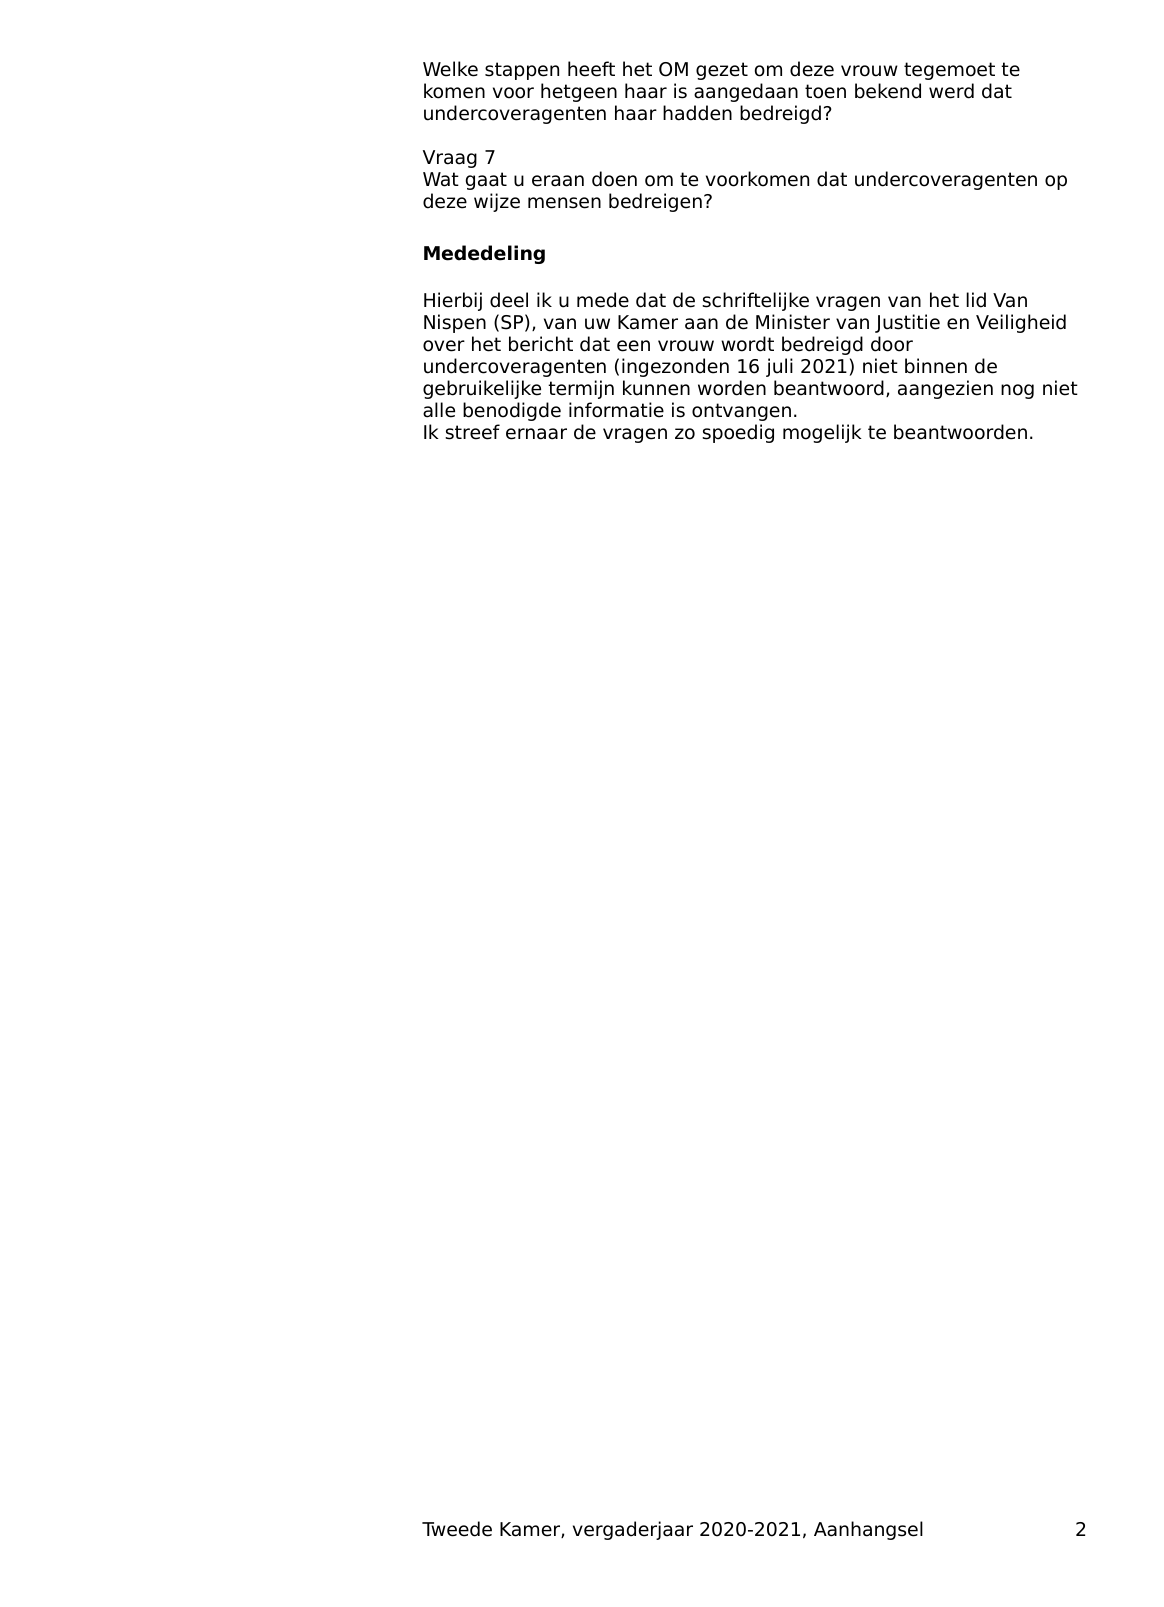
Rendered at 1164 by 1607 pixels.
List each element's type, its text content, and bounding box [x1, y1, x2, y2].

text Hierbij deel ik u mede dat de schriftelijke vragen van het lid Van Nispen (SP), van uw Kamer aan de Minister van Justitie en Veiligheid over het bericht dat een vrouw wordt bedreigd door undercoveragenten (ingezonden 16 juli 2021) niet binnen de gebruikelijke termijn kunnen worden beantwoord, aangezien nog niet alle benodigde informatie is ontvangen. [422, 290, 1087, 422]
text Ik streef ernaar de vragen zo spoedig mogelijk te beantwoorden. [422, 422, 1087, 444]
subtitle Mededeling [422, 243, 1087, 265]
text Vraag 7 [422, 147, 1087, 169]
text Wat gaat u eraan doen om te voorkomen dat undercoveragenten op deze wijze mensen bedreigen? [422, 169, 1087, 213]
text Welke stappen heeft het OM gezet om deze vrouw tegemoet te komen voor hetgeen haar is aangedaan toen bekend werd dat undercoveragenten haar hadden bedreigd? [422, 59, 1087, 125]
